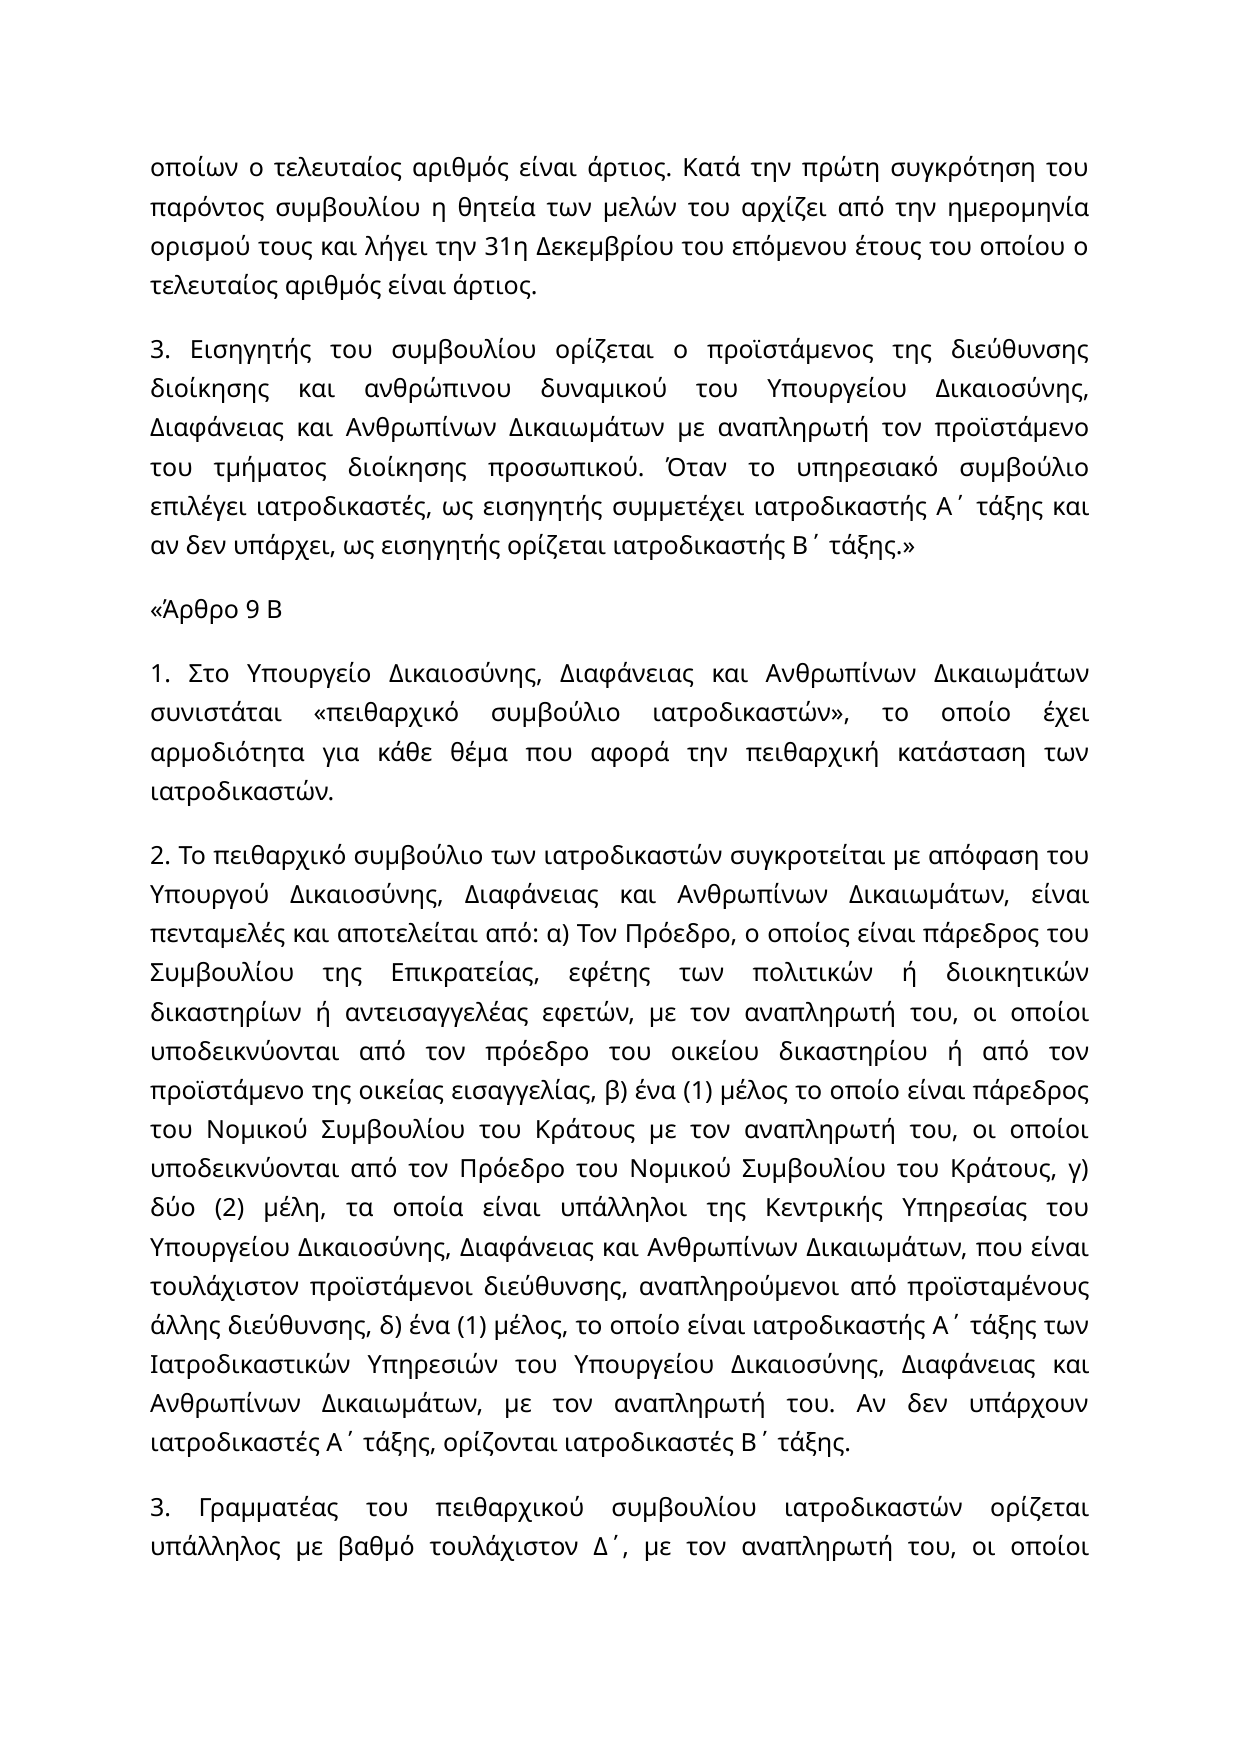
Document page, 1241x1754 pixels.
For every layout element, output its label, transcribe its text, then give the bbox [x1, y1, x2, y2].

text οποίων ο τελευταίος αριθμός είναι άρτιος. Κατά την πρώτη συγκρότηση του παρόντος συμβουλίου η θητεία των μελών του αρχίζει από την ημερομηνία ορισμού τους και λήγει την 31η Δεκεμβρίου του επόμενου έτους του οποίου ο τελευταίος αριθμός είναι άρτιος. [150, 150, 1090, 302]
text 3. Γραμματέας του πειθαρχικού συμβουλίου ιατροδικαστών ορίζεται υπάλληλος με βαθμό τουλάχιστον Δ΄, με τον αναπληρωτή του, οι οποίοι [150, 1489, 1090, 1562]
text 1. Στο Υπουργείο Δικαιοσύνης, Διαφάνειας και Ανθρωπίνων Δικαιωμάτων συνιστάται «πειθαρχικό συμβούλιο ιατροδικαστών», το οποίο έχει αρμοδιότητα για κάθε θέμα που αφορά την πειθαρχική κατάσταση των ιατροδικαστών. [150, 656, 1090, 807]
text 2. Το πειθαρχικό συμβούλιο των ιατροδικαστών συγκροτείται με απόφαση του Υπουργού Δικαιοσύνης, Διαφάνειας και Ανθρωπίνων Δικαιωμάτων, είναι πενταμελές και αποτελείται από: α) Τον Πρόεδρο, ο οποίος είναι πάρεδρος του Συμβουλίου της Επικρατείας, εφέτης των πολιτικών ή διοικητικών δικαστηρίων ή αντεισαγγελέας εφετών, με τον αναπληρωτή του, οι οποίοι υποδεικνύονται από τον πρόεδρο του οικείου δικαστηρίου ή από τον προϊστάμενο της οικείας εισαγγελίας, β) ένα (1) μέλος το οποίο είναι πάρεδρος του Νομικού Συμβουλίου του Κράτους με τον αναπληρωτή του, οι οποίοι υποδεικνύονται από τον Πρόεδρο του Νομικού Συμβουλίου του Κράτους, γ) δύο (2) μέλη, τα οποία είναι υπάλληλοι της Κεντρικής Υπηρεσίας του Υπουργείου Δικαιοσύνης, Διαφάνειας και Ανθρωπίνων Δικαιωμάτων, που είναι τουλάχιστον προϊστάμενοι διεύθυνσης, αναπληρούμενοι από προϊσταμένους άλλης διεύθυνσης, δ) ένα (1) μέλος, το οποίο είναι ιατροδικαστής Α΄ τάξης των Ιατροδικαστικών Υπηρεσιών του Υπουργείου Δικαιοσύνης, Διαφάνειας και Ανθρωπίνων Δικαιωμάτων, με τον αναπληρωτή του. Αν δεν υπάρχουν ιατροδικαστές Α΄ τάξης, ορίζονται ιατροδικαστές Β΄ τάξης. [150, 837, 1090, 1459]
text «Άρθρο 9 Β [150, 592, 1090, 626]
text 3. Εισηγητής του συμβουλίου ορίζεται ο προϊστάμενος της διεύθυνσης διοίκησης και ανθρώπινου δυναμικού του Υπουργείου Δικαιοσύνης, Διαφάνειας και Ανθρωπίνων Δικαιωμάτων με αναπληρωτή τον προϊστάμενο του τμήματος διοίκησης προσωπικού. Όταν το υπηρεσιακό συμβούλιο επιλέγει ιατροδικαστές, ως εισηγητής συμμετέχει ιατροδικαστής Α΄ τάξης και αν δεν υπάρχει, ως εισηγητής ορίζεται ιατροδικαστής Β΄ τάξης.» [150, 332, 1090, 562]
